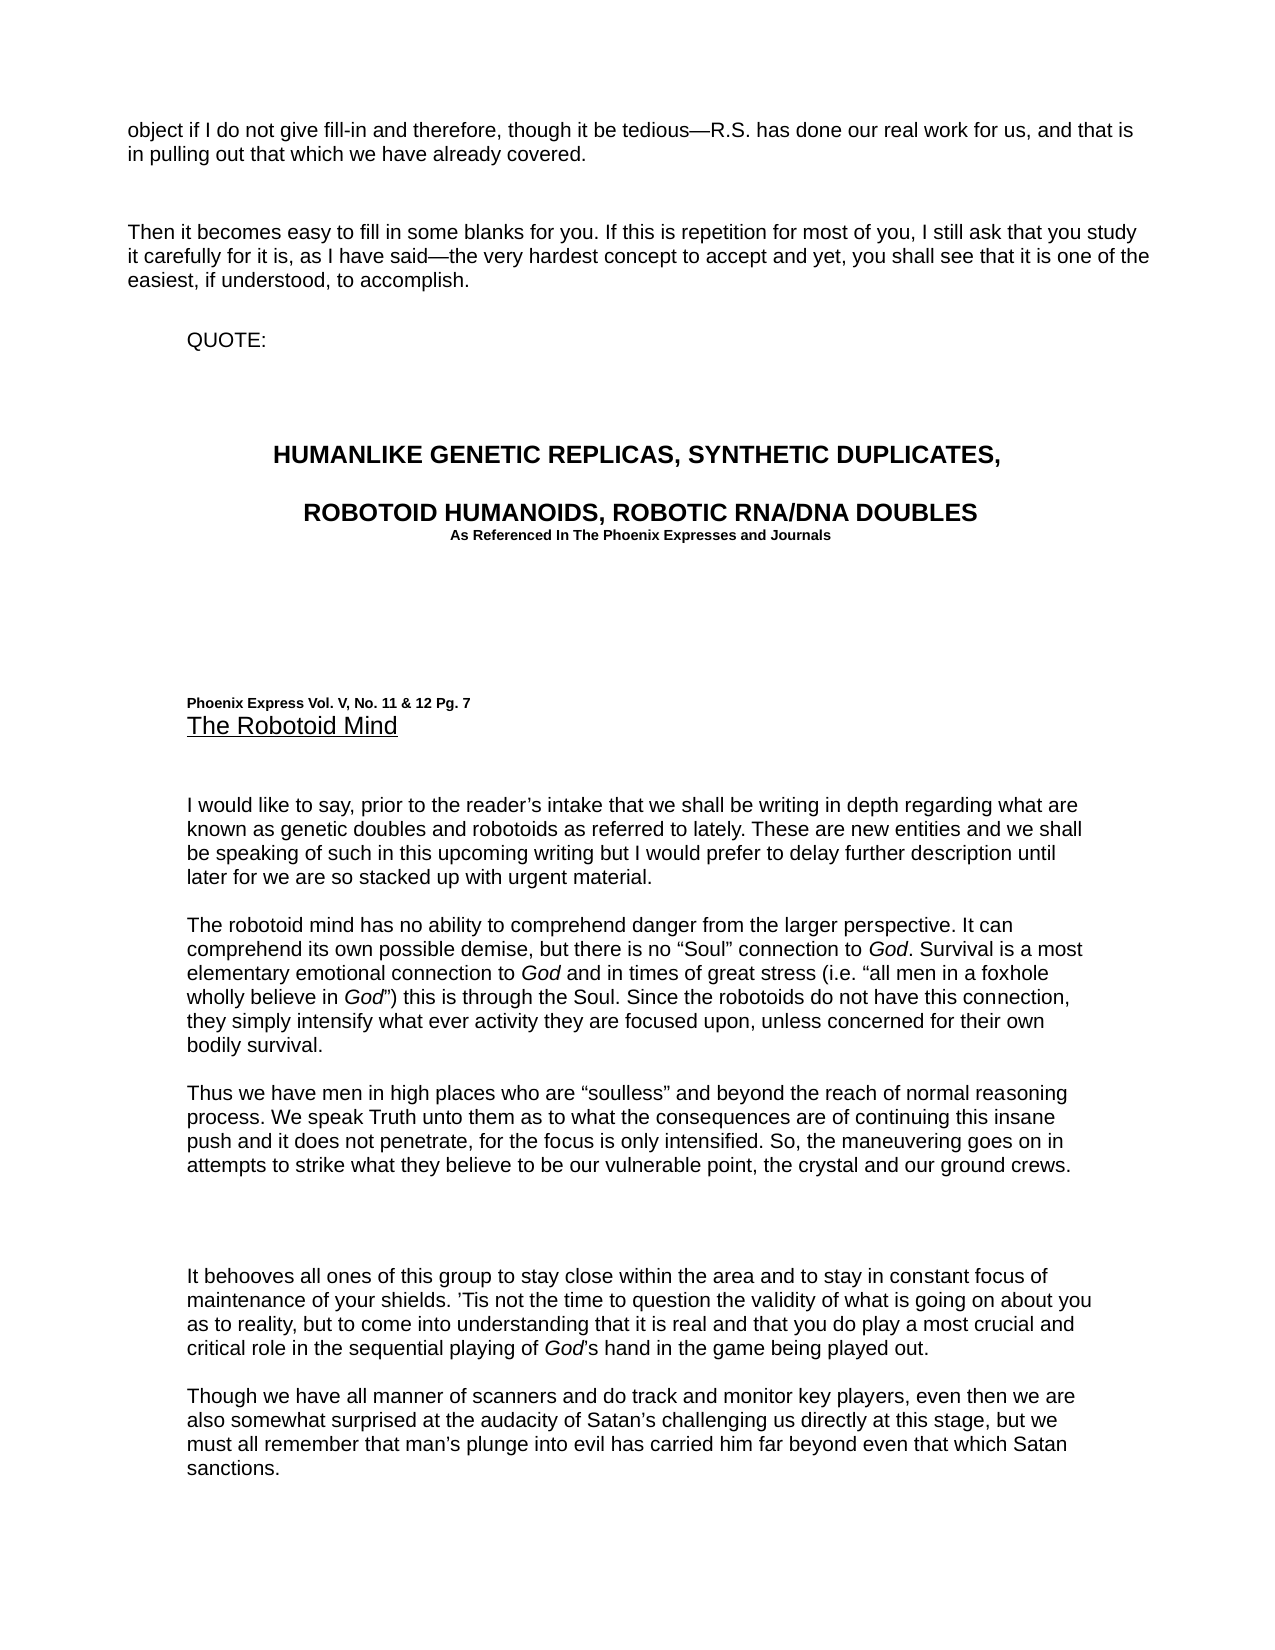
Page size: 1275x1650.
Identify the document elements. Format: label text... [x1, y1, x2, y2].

text object if I do not give fill-in and therefore, though it be tedious—R.S. has done our real work for us, and that is in pulling out that which we have already covered. [127, 118, 1154, 166]
text It behooves all ones of this group to stay close within the area and to stay in con­stant focus of maintenance of your shields. ’Tis not the time to question the va­lidity of what is going on about you as to reality, but to come into understand­ing that it is real and that you do play a most crucial and critical role in the se­quential playing of God’s hand in the game being played out. Though we have all manner of scanners and do track and monitor key play­ers, even then we are also somewhat surprised at the audacity of Satan’s chal­lenging us directly at this stage, but we must all remember that man’s plunge into evil has carried him far beyond even that which Satan sanctions. [187, 1264, 1095, 1480]
text HUMANLIKE GENETIC REPLICAS, SYNTHETIC DUPLICATES, [187, 440, 1095, 468]
text ROBOTOID HUMANOIDS, ROBOTIC RNA/DNA DOUBLES As Referenced In The Phoenix Expresses and Journals [187, 498, 1095, 543]
text I would like to say, prior to the reader’s intake that we shall be writing in depth regarding what are known as genetic doubles and robotoids as referred to lately. These are new entities and we shall be speaking of such in this upcom­ing writing but I would prefer to delay further de­scription until later for we are so stacked up with urgent material. The robotoid mind has no ability to comprehend danger from the larger per­spective. It can comprehend its own possible demise, but there is no “Soul” connection to God. Survival is a most elementary emotional connection to God and in times of great stress (i.e. “all men in a fox­hole wholly believe in God”) this is through the Soul. Since the robotoids do not have this con­nection, they simply intensify what ever activity they are focused upon, unless concerned for their own bodily survival. Thus we have men in high places who are “soulless” and beyond the reach of normal rea­soning process. We speak Truth unto them as to what the conse­quences are of continuing this insane push and it does not penetrate, for the fo­cus is only intensified. So, the maneuvering goes on in attempts to strike what they believe to be our vulnerable point, the crystal and our ground crews. [187, 769, 1095, 1177]
text Then it becomes easy to fill in some blanks for you. If this is repetition for most of you, I still ask that you study it carefully for it is, as I have said—the very hardest concept to accept and yet, you shall see that it is one of the easiest, if understood, to accomplish. [127, 220, 1154, 316]
text Phoenix Express Vol. V, No. 11 & 12 Pg. 7 The Robotoid Mind [187, 694, 1095, 740]
text QUOTE: [187, 328, 1095, 352]
